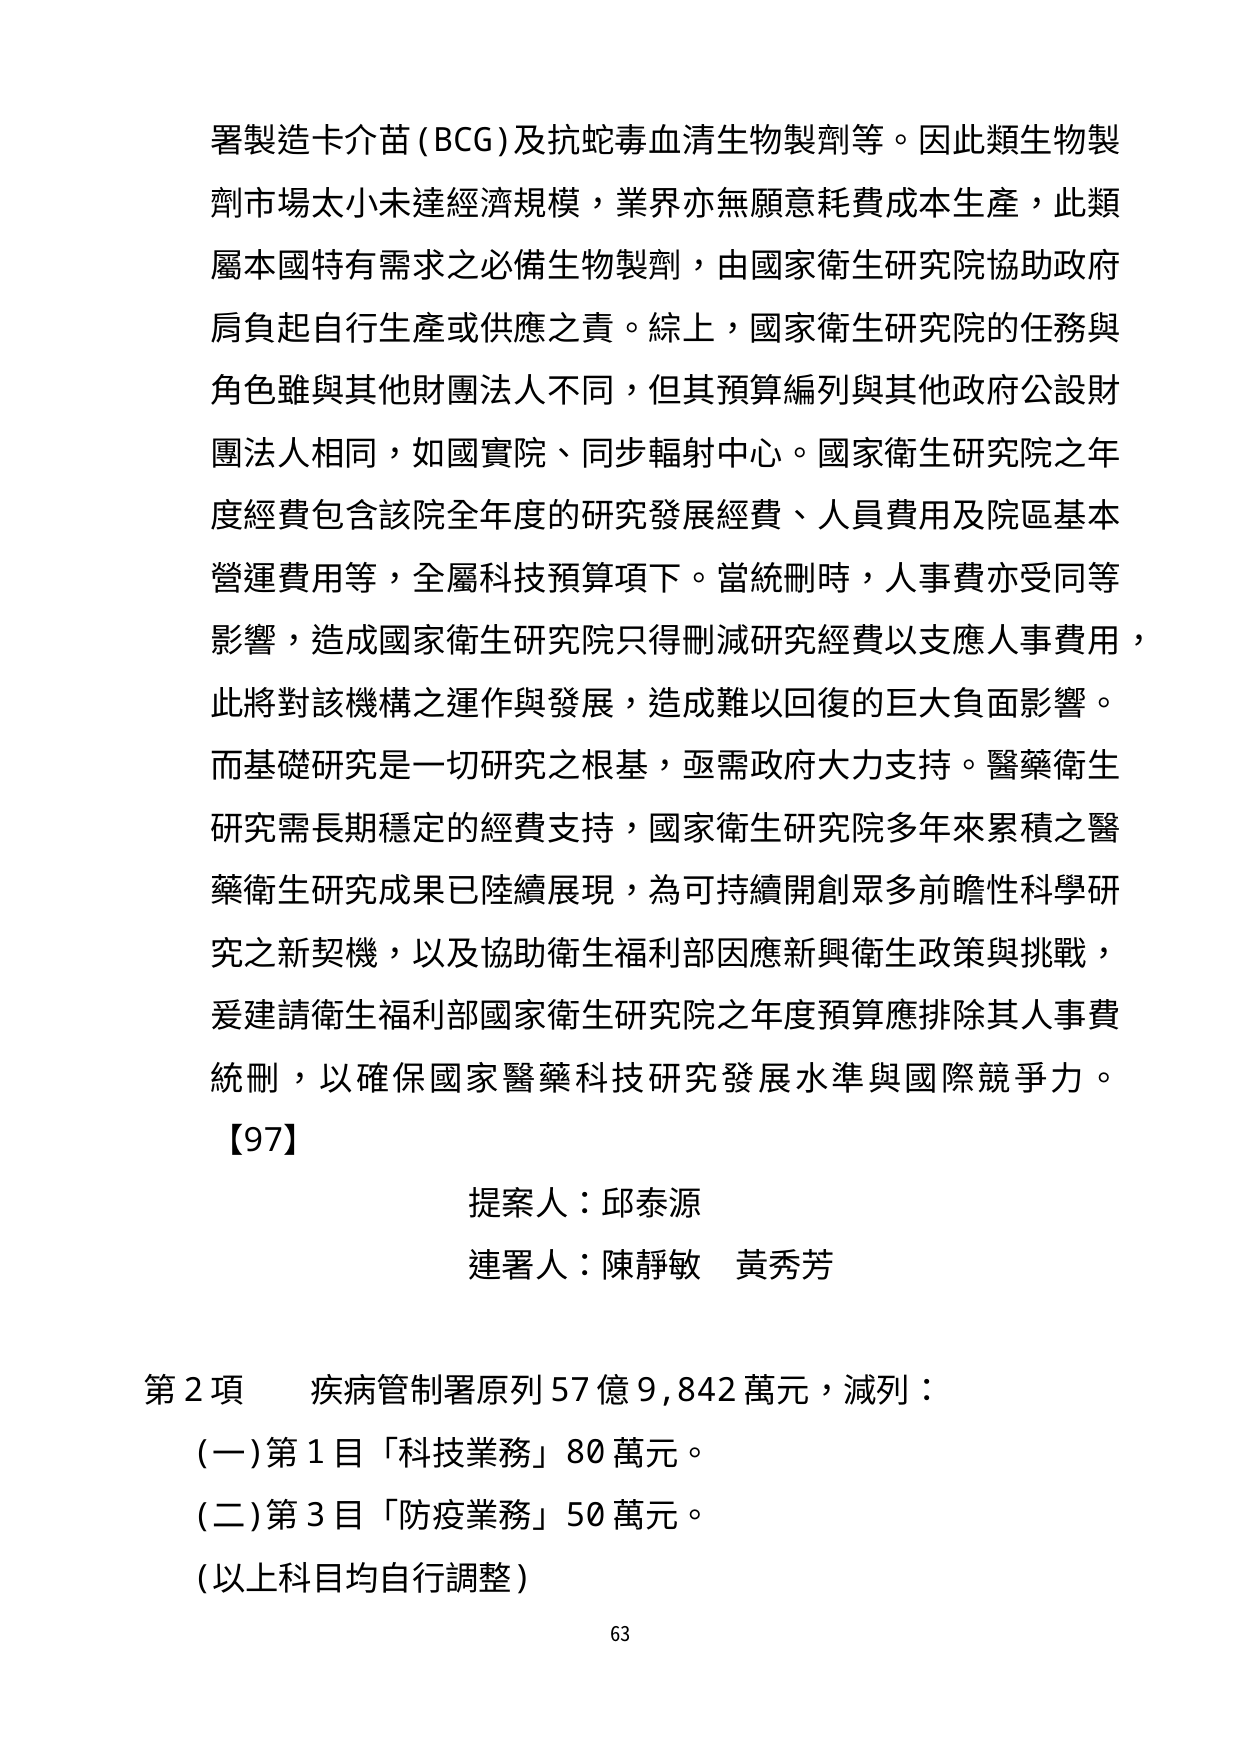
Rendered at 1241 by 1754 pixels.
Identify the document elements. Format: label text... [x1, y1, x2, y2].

text 提案人：邱泰源 [468, 1159, 1122, 1222]
text (以上科目均自行調整) [192, 1534, 1122, 1597]
text (七十一)國家衛生研究院係政府依據設置條例所設置以基礎研究為根基之科研法人機構，為國內唯一專責醫藥衛生任務導向型研究機構，以實證基礎的知識創見，扮演政府醫藥政策的研發智囊，並以其公正、科學性立場於領導與整合國家重要健康相關研究計畫中扮演重要的角色。國家衛生研究院之角色和其他財團法人之角色特別不同點如下：一、「政府智庫」的角色：國家衛生研究院積極配合衛生福利部施政方向及當前迫切性的健康議題規劃相關研究，並與衛生福利部暨其所屬機關長年合作辦理各項健康監測調查，以具實證基礎的成果，提出改善國民健康及醫療衛生體系問題之可行方案及建言。二、緊急狀況下之角色：遇有國家緊急事件，隨時需停下工作承命支援辦理，如，102年禽流感病毒H5N1疫情爆發，國家衛生研究院生物製劑廠成功開發H5N1流感疫苗，完成第一期臨床試驗及技轉。其後，爆發新型流感緊急疫情時，國家衛生研究院即以所建立的緊急疫苗開發流程及技術平台，開發H1N1及H7N9流感疫苗。近年國家衛生研究院銜命承接病媒蚊防治研究計畫，與中央及地方政府並結合學界力量，降低本土病歷數，對於節省醫療成本及保障民眾健康的效益更是不可計數。三、負擔全國無利可圖疫苗之生產責任：此外，國家衛生研究院協助疾病管制署製造卡介苗(BCG)及抗蛇毒血清生物製劑等。因此類生物製劑市場太小未達經濟規模，業界亦無願意耗費成本生產，此類屬本國特有需求之必備生物製劑，由國家衛生研究院協助政府肩負起自行生產或供應之責。綜上，國家衛生研究院的任務與角色雖與其他財團法人不同，但其預算編列與其他政府公設財團法人相同，如國實院、同步輻射中心。國家衛生研究院之年度經費包含該院全年度的研究發展經費、人員費用及院區基本營運費用等，全屬科技預算項下。當統刪時，人事費亦受同等影響，造成國家衛生研究院只得刪減研究經費以支應人事費用，此將對該機構之運作與發展，造成難以回復的巨大負面影響。而基礎研究是一切研究之根基，亟需政府大力支持。醫藥衛生研究需長期穩定的經費支持，國家衛生研究院多年來累積之醫藥衛生研究成果已陸續展現，為可持續開創眾多前瞻性科學研究之新契機，以及協助衛生福利部因應新興衛生政策與挑戰，爰建請衛生福利部國家衛生研究院之年度預算應排除其人事費統刪，以確保國家醫藥科技研究發展水準與國際競爭力。【97】 [143, 97, 1122, 1159]
text 第2項 疾病管制署原列57億9,842萬元，減列： [143, 1347, 1122, 1409]
text (二)第3目「防疫業務」50萬元。 [192, 1472, 1122, 1534]
text (一)第1目「科技業務」80萬元。 [192, 1409, 1122, 1472]
text 連署人：陳靜敏 黃秀芳 [468, 1222, 1122, 1284]
